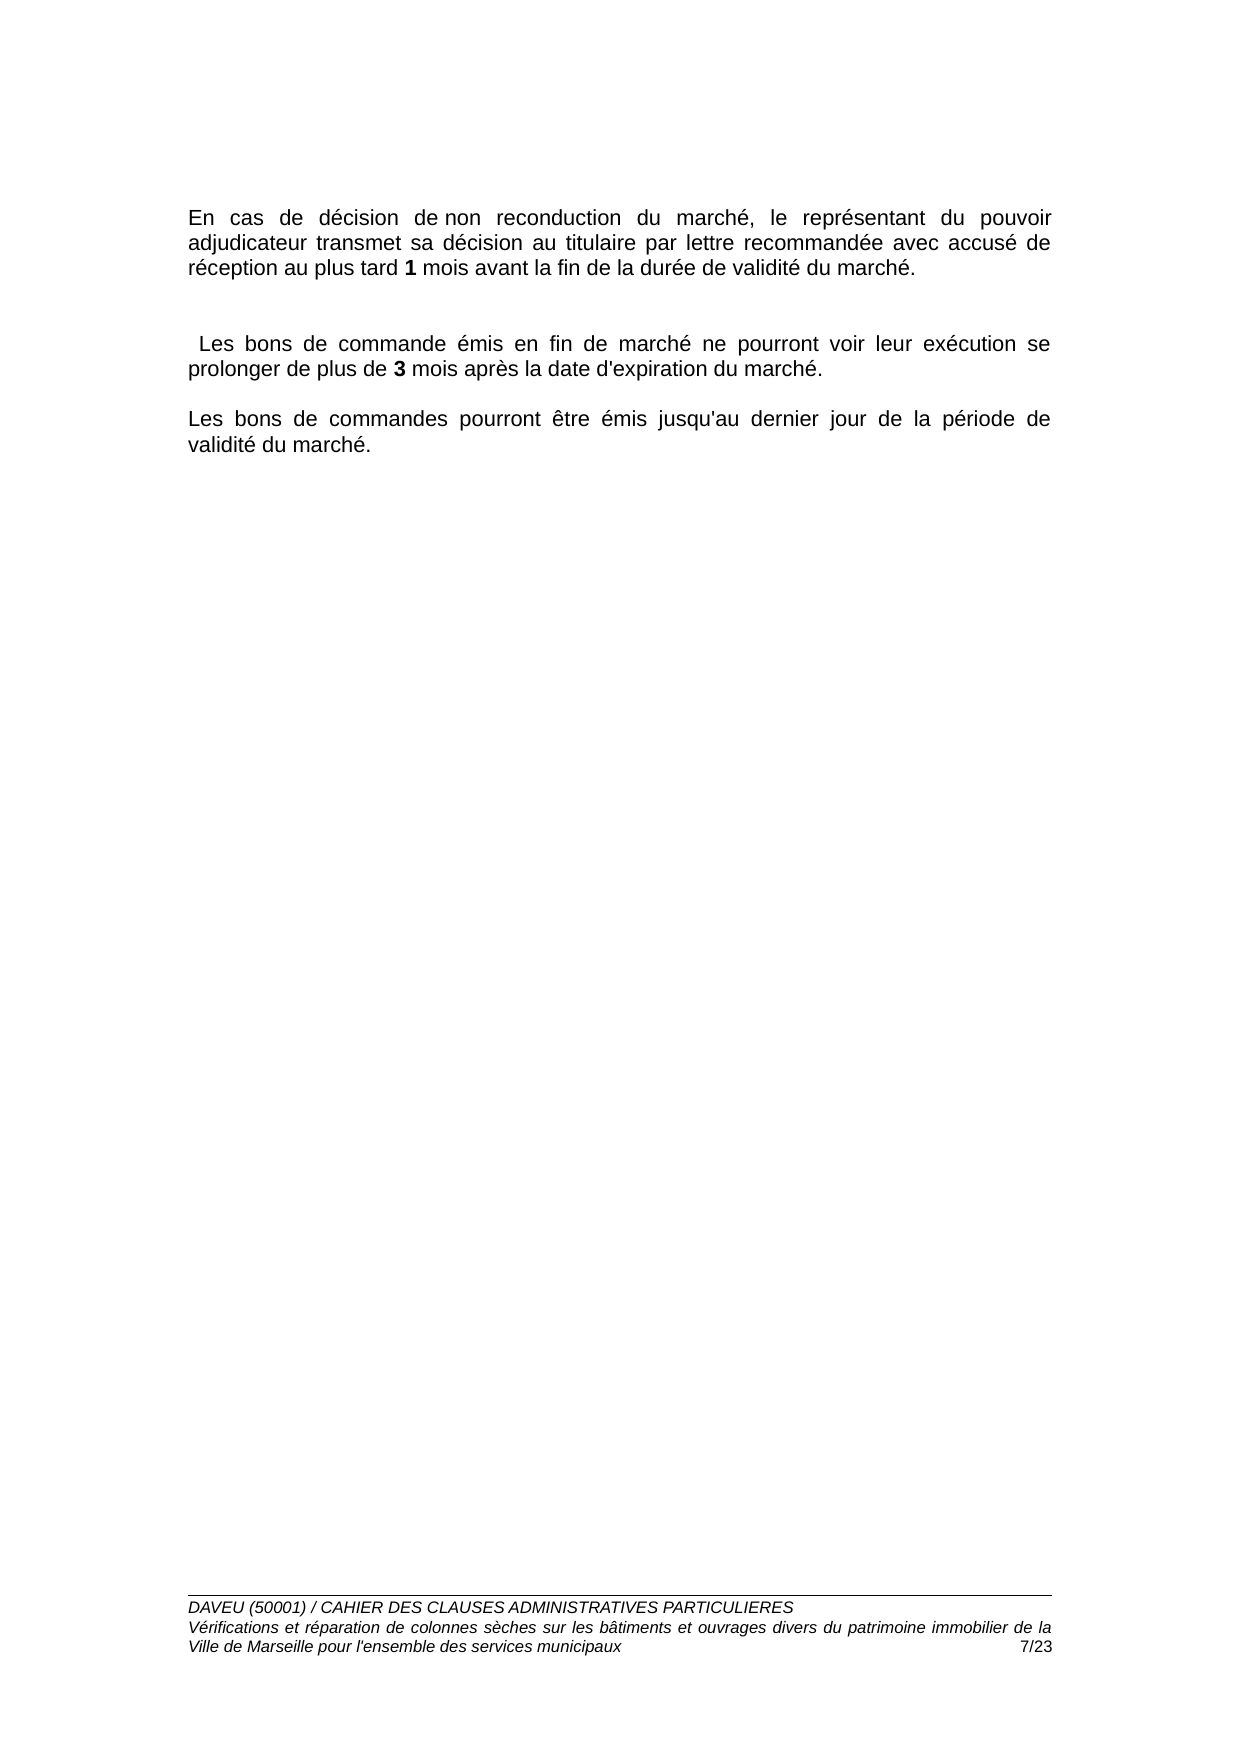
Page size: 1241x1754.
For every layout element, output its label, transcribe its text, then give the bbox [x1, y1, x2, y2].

text Les bons de commandes pourront être émis jusqu'au dernier jour de la période de validité du marché. [188, 406, 1052, 457]
text Les bons de commande émis en fin de marché ne pourront voir leur exécution se prolonger de plus de 3 mois après la date d'expiration du marché. [188, 331, 1052, 381]
text En cas de décision de non reconduction du marché, le représentant du pouvoir adjudicateur transmet sa décision au titulaire par lettre recommandée avec accusé de réception au plus tard 1 mois avant la fin de la durée de validité du marché. [188, 204, 1052, 280]
